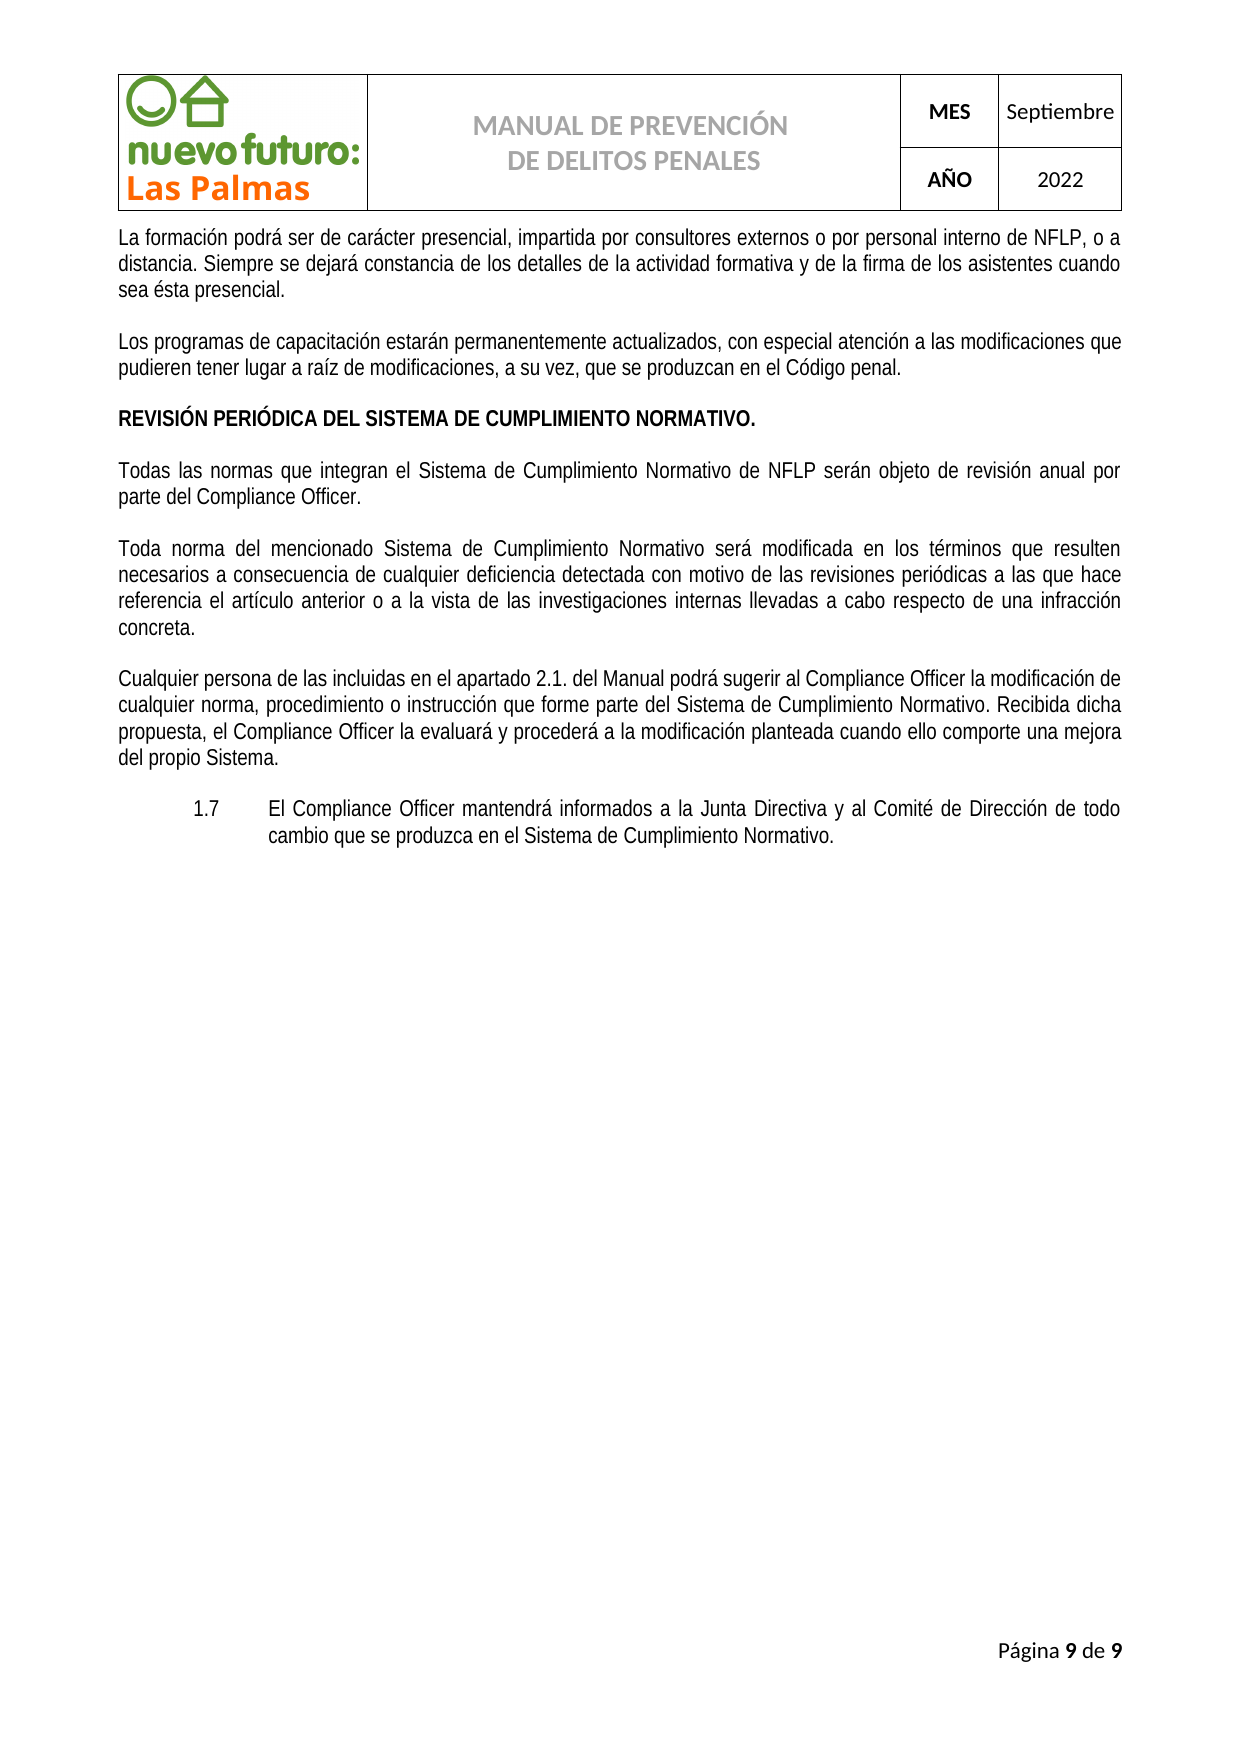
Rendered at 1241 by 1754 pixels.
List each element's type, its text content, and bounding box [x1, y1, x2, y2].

subtitle Toda norma del mencionado Sistema de Cumplimiento Normativo será modificada en los términos que resulten necesarios a consecuencia de cualquier deficiencia detectada con motivo de las revisiones periódicas a las que hace referencia el artículo anterior o a la vista de las investigaciones internas llevadas a cabo respecto de una infracción concreta. [118, 534, 1122, 640]
subtitle Todas las normas que integran el Sistema de Cumplimiento Normativo de NFLP serán objeto de revisión anual por parte del Compliance Officer. [118, 457, 1122, 509]
subtitle Los programas de capacitación estarán permanentemente actualizados, con especial atención a las modificaciones que pudieren tener lugar a raíz de modificaciones, a su vez, que se produzcan en el Código penal. [118, 328, 1122, 380]
subtitle El Compliance Officer mantendrá informados a la Junta Directiva y al Comité de Dirección de todo cambio que se produzca en el Sistema de Cumplimiento Normativo. [193, 795, 1122, 848]
subtitle Cualquier persona de las incluidas en el apartado 2.1. del Manual podrá sugerir al Compliance Officer la modificación de cualquier norma, procedimiento o instrucción que forme parte del Sistema de Cumplimiento Normativo. Recibida dicha propuesta, el Compliance Officer la evaluará y procederá a la modificación planteada cuando ello comporte una mejora del propio Sistema. [118, 665, 1122, 770]
subtitle La formación podrá ser de carácter presencial, impartida por consultores externos o por personal interno de NFLP, o a distancia. Siempre se dejará constancia de los detalles de la actividad formativa y de la firma de los asistentes cuando sea ésta presencial. [118, 224, 1122, 303]
subtitle REVISIÓN PERIÓDICA DEL SISTEMA DE CUMPLIMIENTO NORMATIVO. [118, 405, 1122, 432]
